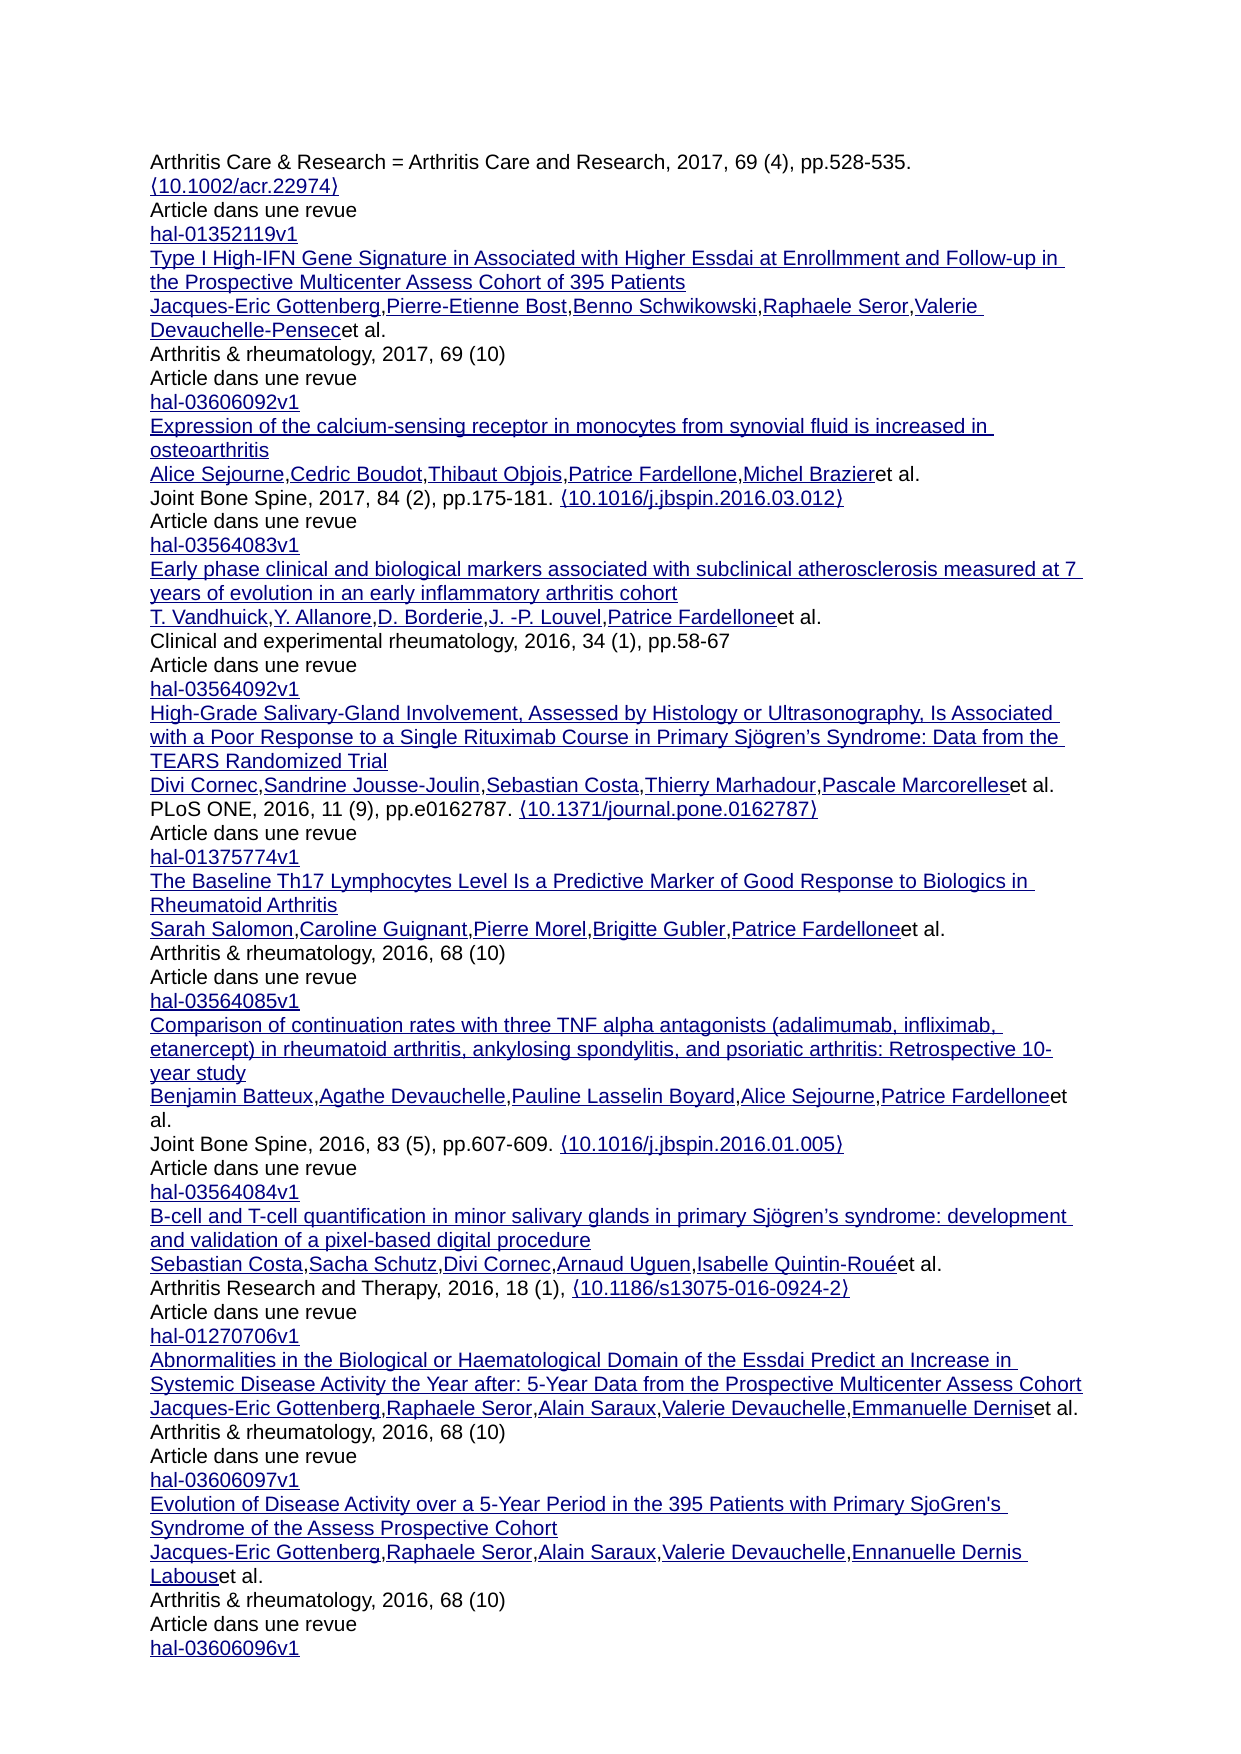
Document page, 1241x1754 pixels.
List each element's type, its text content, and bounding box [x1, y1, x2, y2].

table_cell Arthritis Care & Research = Arthritis Care and Research, 2017, 69 (4), pp.528-535. ⟨10.1002/acr.22974⟩ Article dans une revue hal-01352119v1 [150, 150, 1090, 246]
table_cell High-Grade Salivary-Gland Involvement, Assessed by Histology or Ultrasonography, Is Associated with a Poor Response to a Single Rituximab Course in Primary Sjögren’s Syndrome: Data from the TEARS Randomized Trial Divi Cornec,Sandrine Jousse-Joulin,Sebastian Costa,Thierry Marhadour,Pascale Marcorelleset al. PLoS ONE, 2016, 11 (9), pp.e0162787. ⟨10.1371/journal.pone.0162787⟩ Article dans une revue hal-01375774v1 [150, 701, 1090, 869]
table_cell Abnormalities in the Biological or Haematological Domain of the Essdai Predict an Increase in Systemic Disease Activity the Year after: 5-Year Data from the Prospective Multicenter Assess Cohort Jacques-Eric Gottenberg,Raphaele Seror,Alain Saraux,Valerie Devauchelle,Emmanuelle Derniset al. Arthritis & rheumatology, 2016, 68 (10) Article dans une revue hal-03606097v1 [150, 1348, 1090, 1492]
table_cell Evolution of Disease Activity over a 5-Year Period in the 395 Patients with Primary SjoGren's Syndrome of the Assess Prospective Cohort Jacques-Eric Gottenberg,Raphaele Seror,Alain Saraux,Valerie Devauchelle,Ennanuelle Dernis Labouset al. Arthritis & rheumatology, 2016, 68 (10) Article dans une revue hal-03606096v1 [150, 1492, 1090, 1659]
table_cell Expression of the calcium-sensing receptor in monocytes from synovial fluid is increased in osteoarthritis Alice Sejourne,Cedric Boudot,Thibaut Objois,Patrice Fardellone,Michel Brazieret al. Joint Bone Spine, 2017, 84 (2), pp.175-181. ⟨10.1016/j.jbspin.2016.03.012⟩ Article dans une revue hal-03564083v1 [150, 414, 1090, 557]
table_cell Type I High-IFN Gene Signature in Associated with Higher Essdai at Enrollmment and Follow-up in the Prospective Multicenter Assess Cohort of 395 Patients Jacques-Eric Gottenberg,Pierre-Etienne Bost,Benno Schwikowski,Raphaele Seror,Valerie Devauchelle-Pensecet al. Arthritis & rheumatology, 2017, 69 (10) Article dans une revue hal-03606092v1 [150, 246, 1090, 413]
table_cell Comparison of continuation rates with three TNF alpha antagonists (adalimumab, infliximab, etanercept) in rheumatoid arthritis, ankylosing spondylitis, and psoriatic arthritis: Retrospective 10-year study Benjamin Batteux,Agathe Devauchelle,Pauline Lasselin Boyard,Alice Sejourne,Patrice Fardelloneet al. Joint Bone Spine, 2016, 83 (5), pp.607-609. ⟨10.1016/j.jbspin.2016.01.005⟩ Article dans une revue hal-03564084v1 [150, 1013, 1090, 1204]
table_cell The Baseline Th17 Lymphocytes Level Is a Predictive Marker of Good Response to Biologics in Rheumatoid Arthritis Sarah Salomon,Caroline Guignant,Pierre Morel,Brigitte Gubler,Patrice Fardelloneet al. Arthritis & rheumatology, 2016, 68 (10) Article dans une revue hal-03564085v1 [150, 869, 1090, 1012]
table_cell Early phase clinical and biological markers associated with subclinical atherosclerosis measured at 7 years of evolution in an early inflammatory arthritis cohort T. Vandhuick,Y. Allanore,D. Borderie,J. -P. Louvel,Patrice Fardelloneet al. Clinical and experimental rheumatology, 2016, 34 (1), pp.58-67 Article dans une revue hal-03564092v1 [150, 557, 1090, 701]
table_cell B-cell and T-cell quantification in minor salivary glands in primary Sjögren’s syndrome: development and validation of a pixel-based digital procedure Sebastian Costa,Sacha Schutz,Divi Cornec,Arnaud Uguen,Isabelle Quintin-Rouéet al. Arthritis Research and Therapy, 2016, 18 (1), ⟨10.1186/s13075-016-0924-2⟩ Article dans une revue hal-01270706v1 [150, 1204, 1090, 1348]
